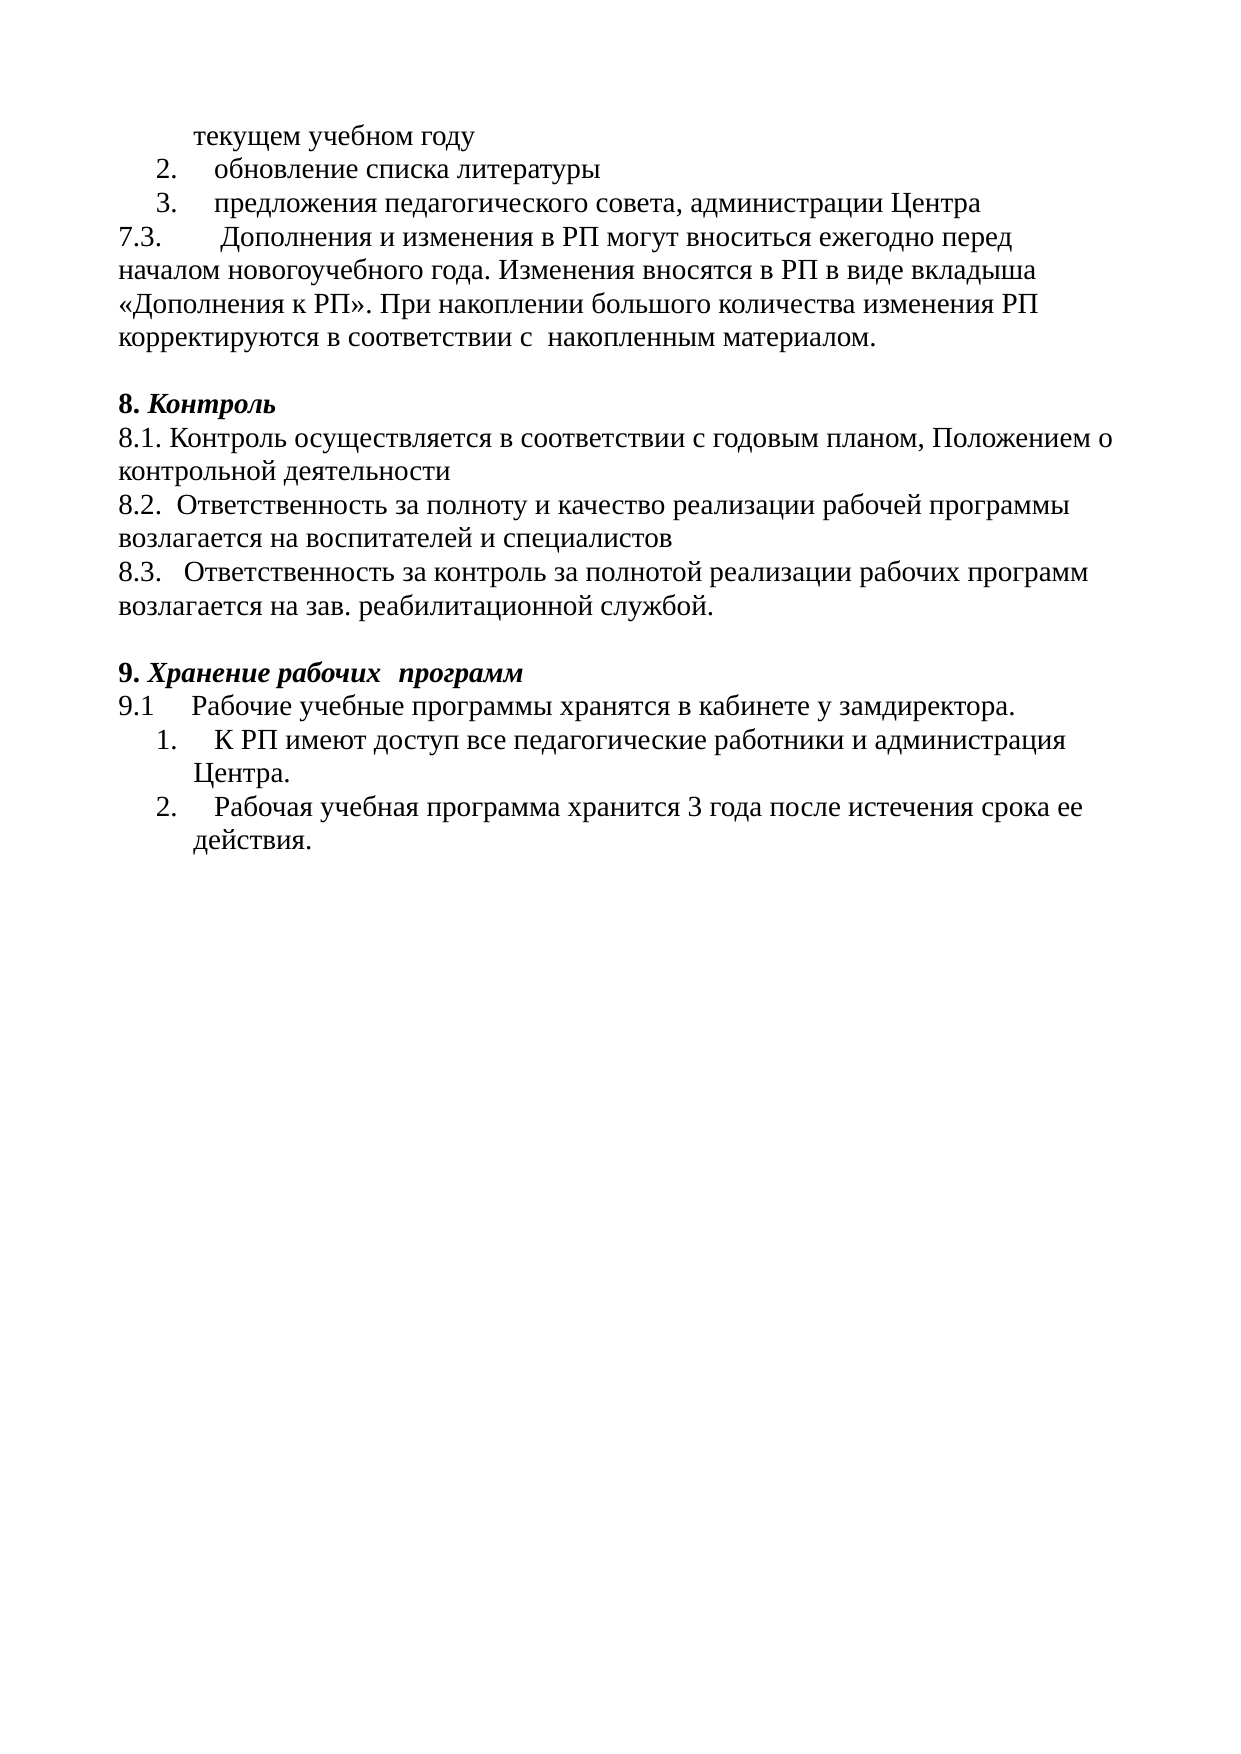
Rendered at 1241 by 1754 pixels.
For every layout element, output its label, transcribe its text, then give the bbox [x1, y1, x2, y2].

text текущем учебном году [156, 118, 1122, 152]
text 2. Рабочая учебная программа хранится 3 года после истечения срока ее действия. [156, 789, 1122, 856]
text 8.2. Ответственность за полноту и качество реализации рабочей программы возлагается на воспитателей и специалистов [118, 487, 1122, 554]
text 8.3. Ответственность за контроль за полнотой реализации рабочих программ возлагается на зав. реабилитационной службой. [118, 554, 1122, 621]
text 8.1. Контроль осуществляется в соответствии с годовым планом, Положением о контрольной деятельности [118, 420, 1122, 487]
text 3. предложения педагогического совета, администрации Центра [156, 185, 1122, 219]
text 9.1 Рабочие учебные программы хранятся в кабинете у замдиректора. [118, 688, 1122, 722]
text 8. Контроль [118, 386, 1122, 420]
text 9. Хранение рабочих программ [118, 655, 1122, 688]
text 1. К РП имеют доступ все педагогические работники и администрация Центра. [156, 722, 1122, 789]
text 7.3. Дополнения и изменения в РП могут вноситься ежегодно перед началом новогоучебного года. Изменения вносятся в РП в виде вкладыша «Дополнения к РП». При накоплении большого количества изменения РП корректируются в соответствии с накопленным материалом. [118, 219, 1122, 353]
text 2. обновление списка литературы [156, 152, 1122, 185]
